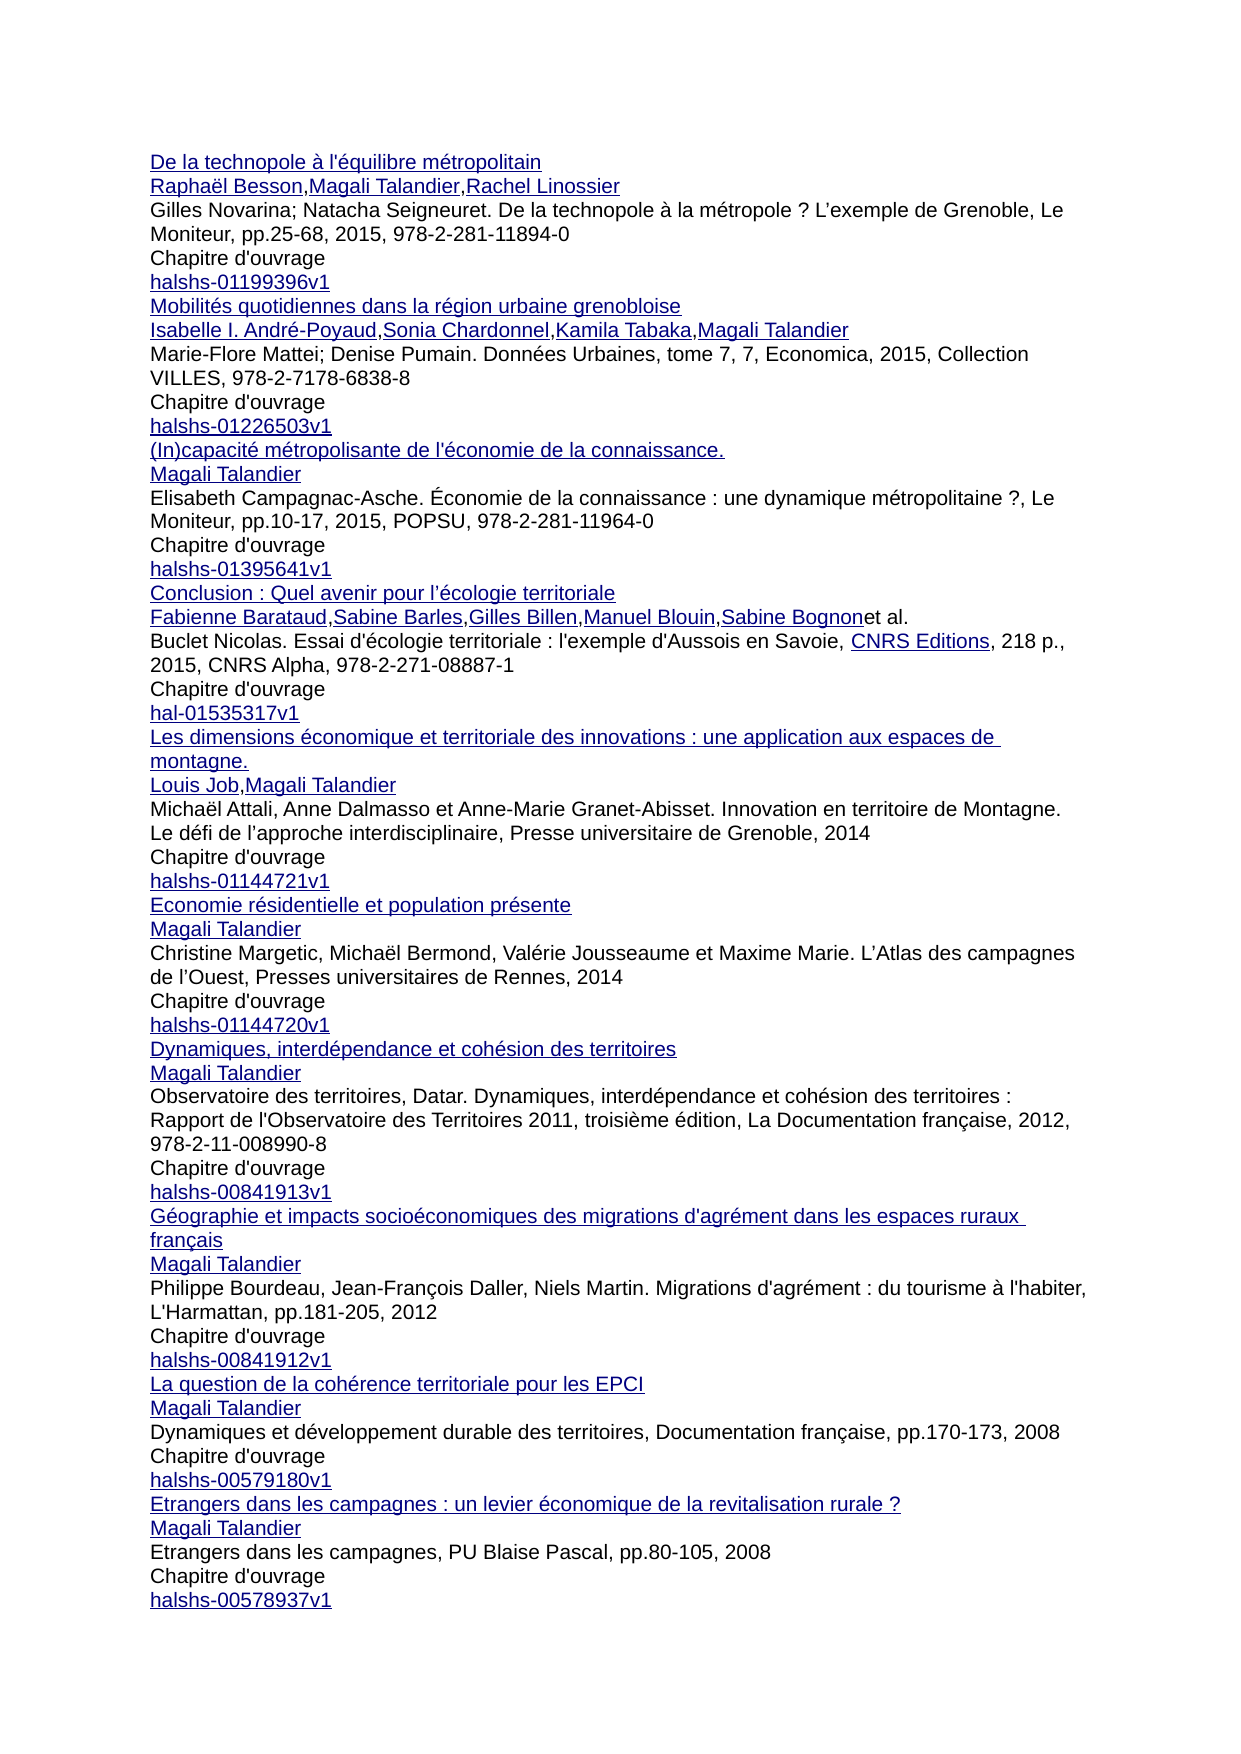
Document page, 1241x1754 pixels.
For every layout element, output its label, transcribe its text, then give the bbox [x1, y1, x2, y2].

table_cell Etrangers dans les campagnes : un levier économique de la revitalisation rurale ? Magali Talandier Etrangers dans les campagnes, PU Blaise Pascal, pp.80-105, 2008 Chapitre d'ouvrage halshs-00578937v1 [150, 1492, 1090, 1611]
table_cell La question de la cohérence territoriale pour les EPCI Magali Talandier Dynamiques et développement durable des territoires, Documentation française, pp.170-173, 2008 Chapitre d'ouvrage halshs-00579180v1 [150, 1372, 1090, 1492]
table_cell Les dimensions économique et territoriale des innovations : une application aux espaces de montagne. Louis Job,Magali Talandier Michaël Attali, Anne Dalmasso et Anne-Marie Granet-Abisset. Innovation en territoire de Montagne. Le défi de l’approche interdisciplinaire, Presse universitaire de Grenoble, 2014 Chapitre d'ouvrage halshs-01144721v1 [150, 725, 1090, 893]
table_cell De la technopole à l'équilibre métropolitain Raphaël Besson,Magali Talandier,Rachel Linossier Gilles Novarina; Natacha Seigneuret. De la technopole à la métropole ? L’exemple de Grenoble, Le Moniteur, pp.25-68, 2015, 978-2-281-11894-0 Chapitre d'ouvrage halshs-01199396v1 [150, 150, 1090, 294]
table_cell Mobilités quotidiennes dans la région urbaine grenobloise Isabelle I. André-Poyaud,Sonia Chardonnel,Kamila Tabaka,Magali Talandier Marie-Flore Mattei; Denise Pumain. Données Urbaines, tome 7, 7, Economica, 2015, Collection VILLES, 978-2-7178-6838-8 Chapitre d'ouvrage halshs-01226503v1 [150, 294, 1090, 437]
table_cell Géographie et impacts socioéconomiques des migrations d'agrément dans les espaces ruraux français Magali Talandier Philippe Bourdeau, Jean-François Daller, Niels Martin. Migrations d'agrément : du tourisme à l'habiter, L'Harmattan, pp.181-205, 2012 Chapitre d'ouvrage halshs-00841912v1 [150, 1204, 1090, 1372]
table_cell Economie résidentielle et population présente Magali Talandier Christine Margetic, Michaël Bermond, Valérie Jousseaume et Maxime Marie. L’Atlas des campagnes de l’Ouest, Presses universitaires de Rennes, 2014 Chapitre d'ouvrage halshs-01144720v1 [150, 893, 1090, 1036]
table_cell Dynamiques, interdépendance et cohésion des territoires Magali Talandier Observatoire des territoires, Datar. Dynamiques, interdépendance et cohésion des territoires : Rapport de l'Observatoire des Territoires 2011, troisième édition, La Documentation française, 2012, 978-2-11-008990-8 Chapitre d'ouvrage halshs-00841913v1 [150, 1036, 1090, 1204]
table_cell (In)capacité métropolisante de l'économie de la connaissance. Magali Talandier Elisabeth Campagnac-Asche. Économie de la connaissance : une dynamique métropolitaine ?, Le Moniteur, pp.10-17, 2015, POPSU, 978-2-281-11964-0 Chapitre d'ouvrage halshs-01395641v1 [150, 438, 1090, 581]
table_cell Conclusion : Quel avenir pour l’écologie territoriale Fabienne Barataud,Sabine Barles,Gilles Billen,Manuel Blouin,Sabine Bognonet al. Buclet Nicolas. Essai d'écologie territoriale : l'exemple d'Aussois en Savoie, CNRS Editions, 218 p., 2015, CNRS Alpha, 978-2-271-08887-1 Chapitre d'ouvrage hal-01535317v1 [150, 581, 1090, 725]
